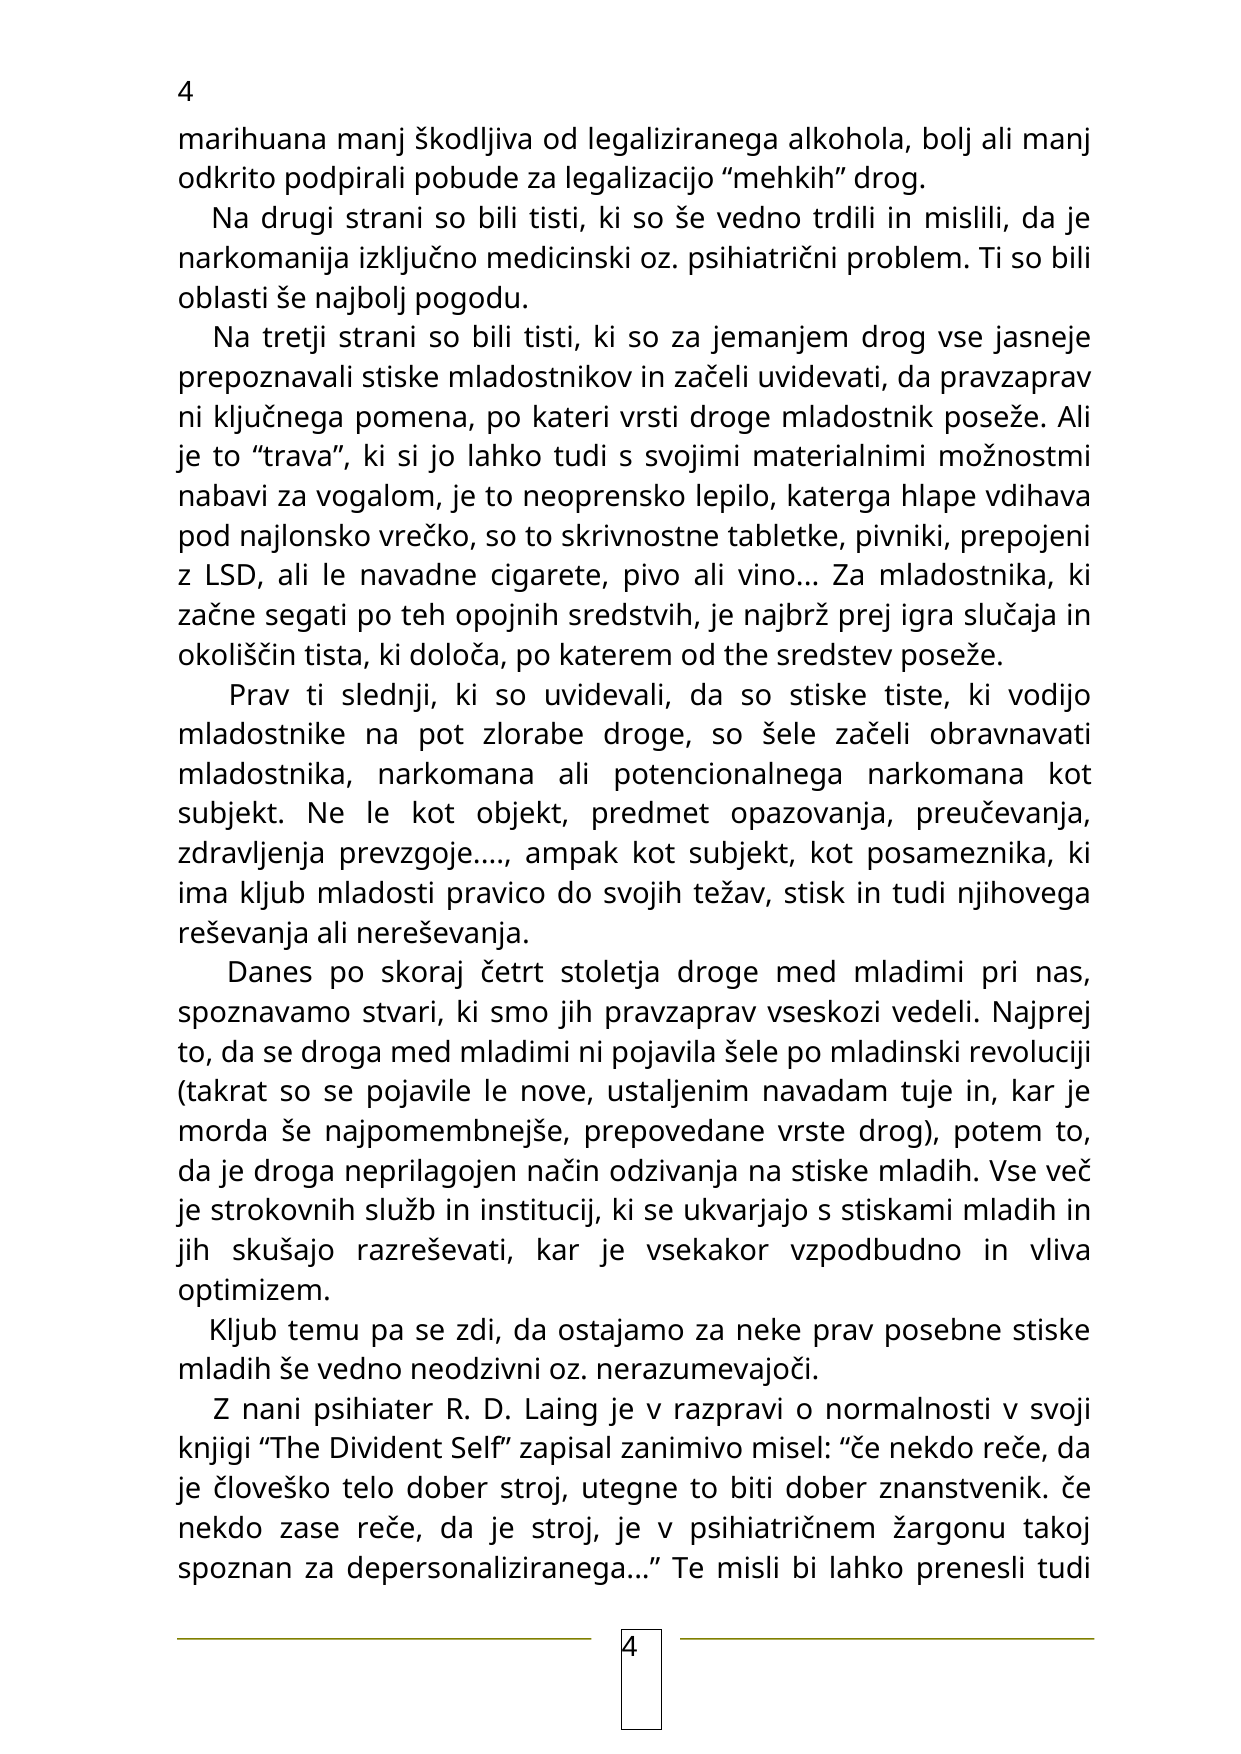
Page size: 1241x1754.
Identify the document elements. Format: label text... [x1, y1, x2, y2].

text marihuana manj škodljiva od legaliziranega alkohola, bolj ali manj odkrito podpirali pobude za legalizacijo “mehkih” drog. [177, 118, 1092, 197]
text Danes po skoraj četrt stoletja droge med mladimi pri nas, spoznavamo stvari, ki smo jih pravzaprav vseskozi vedeli. Najprej to, da se droga med mladimi ni pojavila šele po mladinski revoluciji (takrat so se pojavile le nove, ustaljenim navadam tuje in, kar je morda še najpomembnejše, prepovedane vrste drog), potem to, da je droga neprilagojen način odzivanja na stiske mladih. Vse več je strokovnih služb in institucij, ki se ukvarjajo s stiskami mladih in jih skušajo razreševati, kar je vsekakor vzpodbudno in vliva optimizem. [177, 952, 1092, 1309]
text Prav ti slednji, ki so uvidevali, da so stiske tiste, ki vodijo mladostnike na pot zlorabe droge, so šele začeli obravnavati mladostnika, narkomana ali potencionalnega narkomana kot subjekt. Ne le kot objekt, predmet opazovanja, preučevanja, zdravljenja prevzgoje...., ampak kot subjekt, kot posameznika, ki ima kljub mladosti pravico do svojih težav, stisk in tudi njihovega reševanja ali nereševanja. [177, 674, 1092, 952]
text Kljub temu pa se zdi, da ostajamo za neke prav posebne stiske mladih še vedno neodzivni oz. nerazumevajoči. [177, 1309, 1092, 1388]
text Z nani psihiater R. D. Laing je v razpravi o normalnosti v svoji knjigi “The Divident Self” zapisal zanimivo misel: “če nekdo reče, da je človeško telo dober stroj, utegne to biti dober znanstvenik. če nekdo zase reče, da je stroj, je v psihiatričnem žargonu takoj spoznan za depersonaliziranega...” Te misli bi lahko prenesli tudi [177, 1388, 1092, 1587]
text Na tretji strani so bili tisti, ki so za jemanjem drog vse jasneje prepoznavali stiske mladostnikov in začeli uvidevati, da pravzaprav ni ključnega pomena, po kateri vrsti droge mladostnik poseže. Ali je to “trava”, ki si jo lahko tudi s svojimi materialnimi možnostmi nabavi za vogalom, je to neoprensko lepilo, katerga hlape vdihava pod najlonsko vrečko, so to skrivnostne tabletke, pivniki, prepojeni z LSD, ali le navadne cigarete, pivo ali vino... Za mladostnika, ki začne segati po teh opojnih sredstvih, je najbrž prej igra slučaja in okoliščin tista, ki določa, po katerem od the sredstev poseže. [177, 317, 1092, 674]
text Na drugi strani so bili tisti, ki so še vedno trdili in mislili, da je narkomanija izključno medicinski oz. psihiatrični problem. Ti so bili oblasti še najbolj pogodu. [177, 197, 1092, 317]
